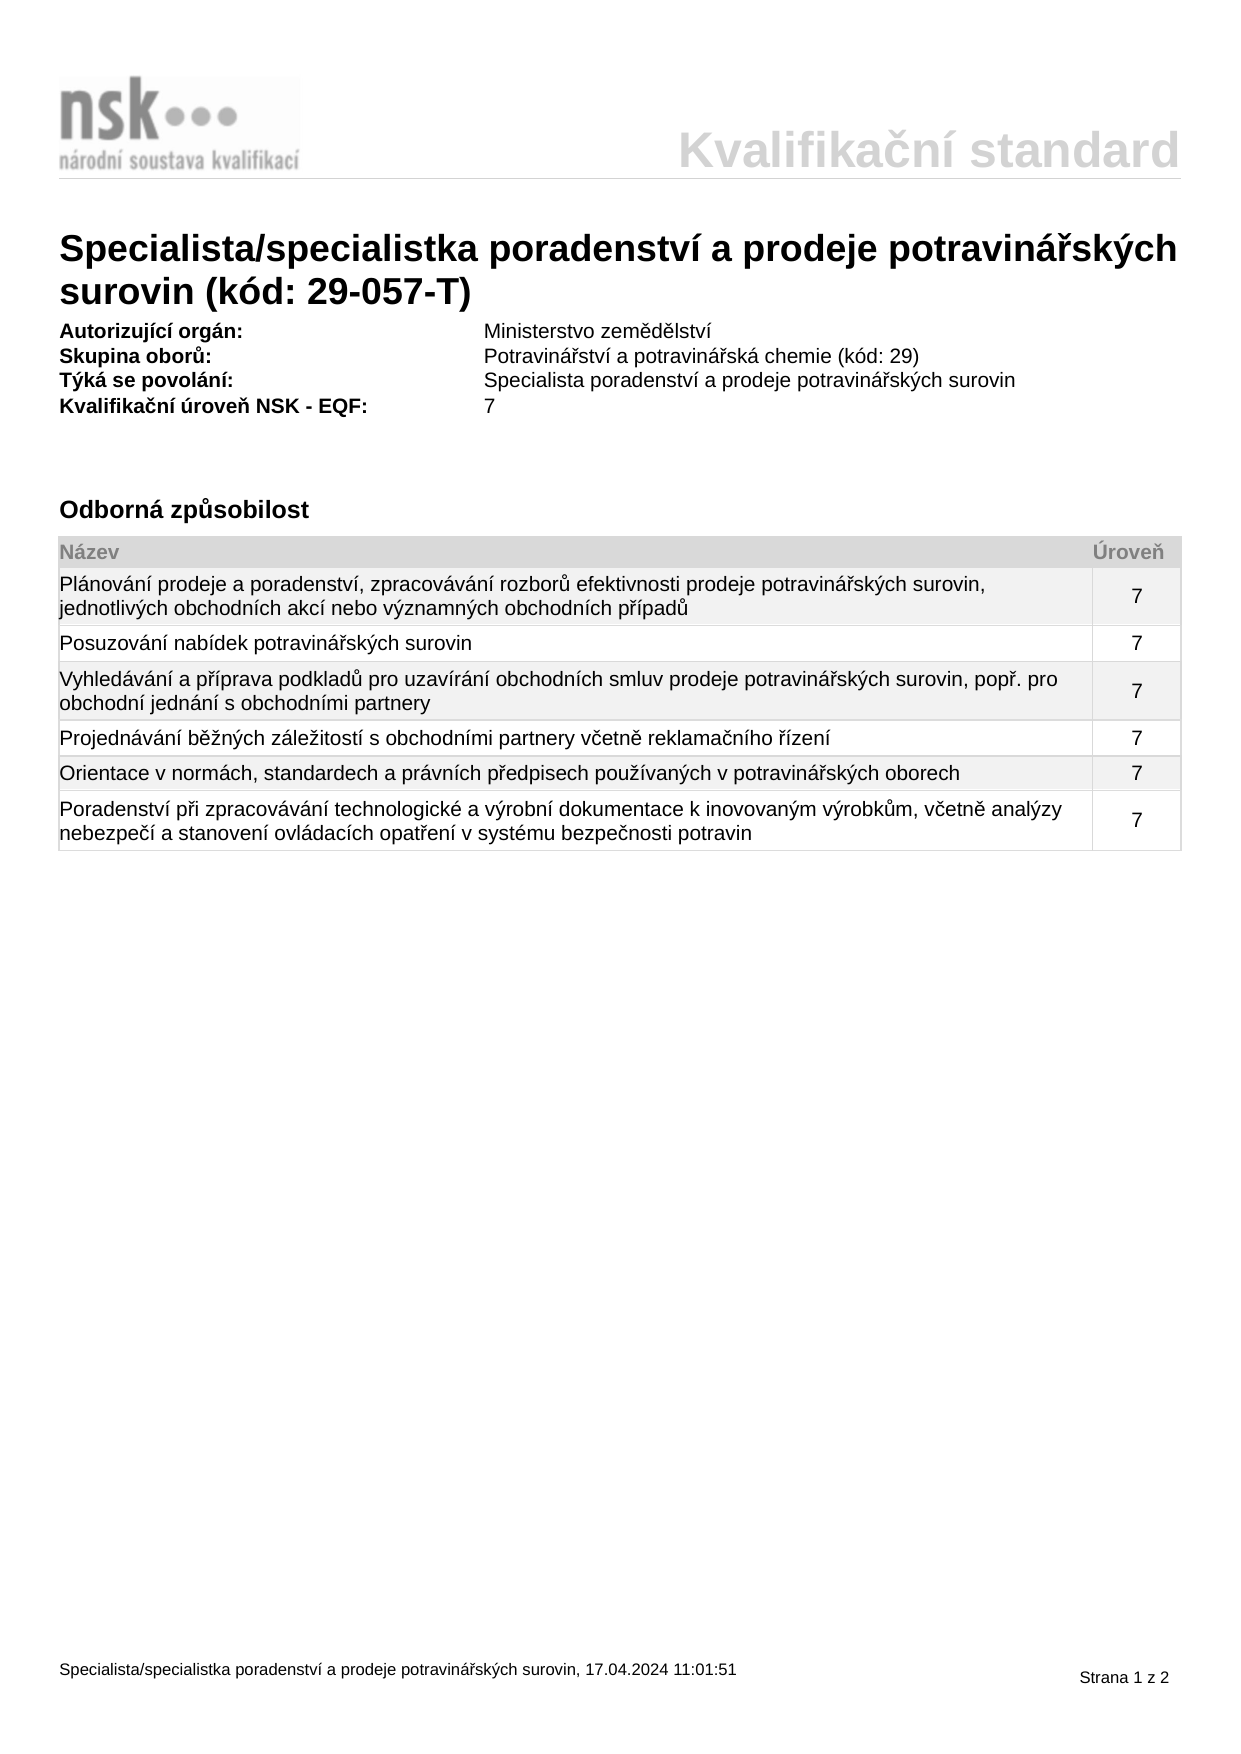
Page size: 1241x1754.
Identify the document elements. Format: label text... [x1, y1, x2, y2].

table_cell [862, 851, 1093, 1149]
table_cell Vyhledávání a příprava podkladů pro uzavírání obchodních smluv prodeje potravinářských surovin, popř. pro obchodní jednání s obchodními partnery [60, 662, 1092, 719]
picture [58, 59, 621, 172]
table_cell Plánování prodeje a poradenství, zpracovávání rozborů efektivnosti prodeje potravinářských surovin, jednotlivých obchodních akcí nebo významných obchodních případů [60, 568, 1092, 624]
table_cell [626, 418, 862, 489]
table_cell Autorizující orgán: [59, 319, 483, 343]
table_cell [1169, 1660, 1181, 1696]
table_cell [1093, 313, 1169, 319]
table_cell 7 [1093, 626, 1180, 661]
table_cell Ministerstvo zemědělství [484, 319, 1181, 344]
table_cell [862, 313, 1093, 319]
table_cell [484, 172, 620, 178]
table_cell [620, 418, 626, 489]
table_cell [626, 313, 862, 319]
table_cell [862, 1405, 1093, 1659]
table_cell [862, 196, 1093, 224]
table_cell [620, 196, 626, 224]
table_header [621, 59, 626, 172]
table_cell Skupina oborů: [59, 344, 483, 368]
table_cell 7 [1093, 791, 1180, 849]
table_cell [1169, 851, 1181, 1149]
table_cell [1169, 524, 1181, 536]
table_cell Specialista/specialistka poradenství a prodeje potravinářských surovin (kód: 29-057-T) [59, 224, 1181, 313]
table_cell [484, 1405, 620, 1659]
table_cell [484, 313, 620, 319]
table_cell [620, 851, 626, 1149]
table_cell [626, 1405, 862, 1659]
table_cell [1169, 418, 1181, 489]
table_cell [484, 196, 620, 224]
table_cell [59, 313, 483, 319]
table_cell [484, 1150, 620, 1404]
table_cell Název [60, 538, 1092, 566]
table_cell [1093, 851, 1169, 1149]
table_cell [1093, 1150, 1169, 1404]
table_cell [862, 418, 1093, 489]
table_cell Strana 1 z 2 [862, 1660, 1169, 1696]
table_cell [484, 418, 620, 489]
table_cell [1093, 418, 1169, 489]
table_cell Kvalifikační úroveň NSK - EQF: [59, 394, 483, 417]
table_cell [59, 418, 483, 489]
table_cell [484, 851, 620, 1149]
table_cell 7 [1093, 721, 1180, 755]
table_cell Posuzování nabídek potravinářských surovin [60, 626, 1092, 661]
table_cell Specialista/specialistka poradenství a prodeje potravinářských surovin, 17.04.2024 11:01:51 [59, 1660, 862, 1696]
table_cell [59, 196, 483, 224]
table_cell [1169, 1405, 1181, 1659]
table_cell Úroveň [1093, 538, 1180, 566]
table_cell [626, 1150, 862, 1404]
table_cell [1093, 1405, 1169, 1659]
table_cell Týká se povolání: [59, 368, 483, 392]
table_cell 7 [484, 394, 1181, 417]
table_header Kvalifikační standard [626, 59, 1181, 178]
table_cell [620, 1150, 626, 1404]
table_cell 7 [1093, 662, 1180, 719]
table_cell [862, 524, 1093, 536]
table_cell [1093, 524, 1169, 536]
table_cell Potravinářství a potravinářská chemie (kód: 29) [484, 344, 1181, 368]
table_cell [1169, 313, 1181, 319]
table_cell [59, 1405, 483, 1659]
table_cell [59, 851, 483, 1149]
table_cell [626, 196, 862, 224]
table_cell Odborná způsobilost [59, 490, 1181, 524]
table_cell 7 [1093, 757, 1180, 789]
table_cell [620, 1405, 626, 1659]
table_cell [1093, 196, 1169, 224]
table_cell Poradenství při zpracovávání technologické a výrobní dokumentace k inovovaným výrobkům, včetně analýzy nebezpečí a stanovení ovládacích opatření v systému bezpečnosti potravin [60, 791, 1092, 849]
table_cell [59, 1150, 483, 1404]
table_cell [626, 524, 862, 536]
table_cell [620, 524, 626, 536]
table_cell [862, 1150, 1093, 1404]
table_cell Specialista poradenství a prodeje potravinářských surovin [484, 368, 1181, 393]
table_cell [59, 524, 483, 536]
table_cell [1169, 196, 1181, 224]
table_cell [59, 172, 483, 178]
table_cell 7 [1093, 568, 1180, 624]
table_cell [484, 524, 620, 536]
table_cell Projednávání běžných záležitostí s obchodními partnery včetně reklamačního řízení [60, 721, 1092, 755]
table_cell [59, 179, 1181, 196]
table_cell [626, 851, 862, 1149]
table_cell [1169, 1150, 1181, 1404]
table_cell Orientace v normách, standardech a právních předpisech používaných v potravinářských oborech [60, 757, 1092, 789]
